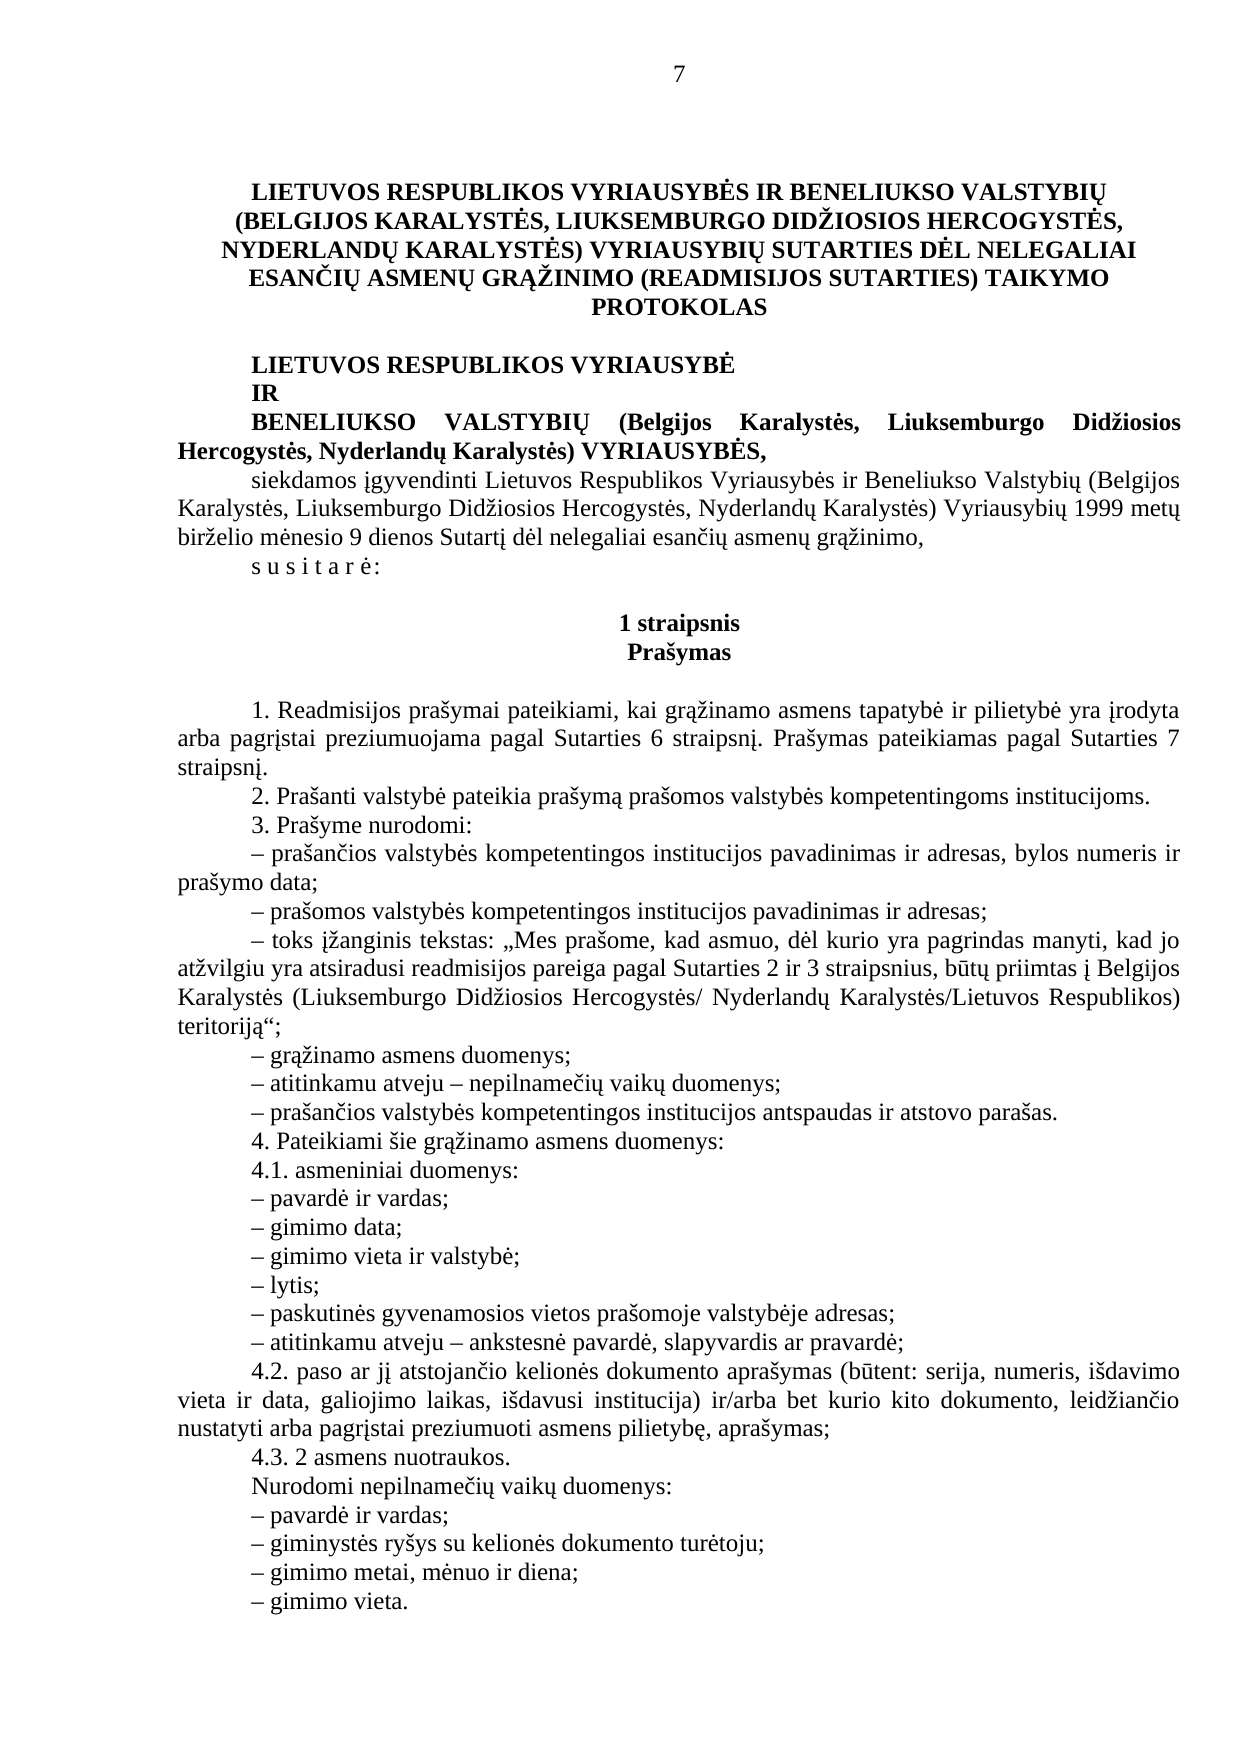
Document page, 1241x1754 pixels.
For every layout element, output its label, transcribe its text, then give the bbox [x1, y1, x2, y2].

text – pavardė ir vardas; [177, 1183, 1181, 1212]
text 4.3. 2 asmens nuotraukos. [177, 1442, 1181, 1471]
text – atitinkamu atveju – nepilnamečių vaikų duomenys; [177, 1068, 1181, 1097]
text LIETUVOS RESPUBLIKOS VYRIAUSYBĖS IR BENELIUKSO VALSTYBIŲ [177, 177, 1181, 206]
text – paskutinės gyvenamosios vietos prašomoje valstybėje adresas; [177, 1298, 1181, 1327]
text – gimimo data; [177, 1212, 1181, 1241]
text susitarė: [177, 551, 1181, 580]
text – giminystės ryšys su kelionės dokumento turėtoju; [177, 1528, 1181, 1557]
text – lytis; [177, 1270, 1181, 1298]
text NYDERLANDŲ KARALYSTĖS) VYRIAUSYBIŲ SUTARTIES DĖL NELEGALIAI ESANČIŲ ASMENŲ GRĄŽINIMO (READMISIJOS SUTARTIES) TAIKYMO PROTOKOLAS [177, 235, 1181, 321]
text 4.2. paso ar jį atstojančio kelionės dokumento aprašymas (būtent: serija, numeris, išdavimo vieta ir data, galiojimo laikas, išdavusi institucija) ir/arba bet kurio kito dokumento, leidžiančio nustatyti arba pagrįstai preziumuoti asmens pilietybę, aprašymas; [177, 1356, 1181, 1442]
text – toks įžanginis tekstas: „Mes prašome, kad asmuo, dėl kurio yra pagrindas manyti, kad jo atžvilgiu yra atsiradusi readmisijos pareiga pagal Sutarties 2 ir 3 straipsnius, būtų priimtas į Belgijos Karalystės (Liuksemburgo Didžiosios Hercogystės/ Nyderlandų Karalystės/Lietuvos Respublikos) teritoriją“; [177, 925, 1181, 1040]
text IR [177, 378, 1181, 407]
text siekdamos įgyvendinti Lietuvos Respublikos Vyriausybės ir Beneliukso Valstybių (Belgijos Karalystės, Liuksemburgo Didžiosios Hercogystės, Nyderlandų Karalystės) Vyriausybių 1999 metų birželio mėnesio 9 dienos Sutartį dėl nelegaliai esančių asmenų grąžinimo, [177, 465, 1181, 551]
text – gimimo vieta ir valstybė; [177, 1241, 1181, 1270]
text – atitinkamu atveju – ankstesnė pavardė, slapyvardis ar pravardė; [177, 1327, 1181, 1356]
text 1. Readmisijos prašymai pateikiami, kai grąžinamo asmens tapatybė ir pilietybė yra įrodyta arba pagrįstai preziumuojama pagal Sutarties 6 straipsnį. Prašymas pateikiamas pagal Sutarties 7 straipsnį. [177, 695, 1181, 781]
text – gimimo vieta. [177, 1586, 1181, 1615]
text (BELGIJOS KARALYSTĖS, LIUKSEMBURGO DIDŽIOSIOS HERCOGYSTĖS, [177, 206, 1181, 235]
text LIETUVOS RESPUBLIKOS VYRIAUSYBĖ [177, 350, 1181, 378]
text Prašymas [177, 637, 1181, 666]
text – grąžinamo asmens duomenys; [177, 1040, 1181, 1068]
text 3. Prašyme nurodomi: [177, 810, 1181, 838]
text – pavardė ir vardas; [177, 1500, 1181, 1528]
text BENELIUKSO VALSTYBIŲ (Belgijos Karalystės, Liuksemburgo Didžiosios Hercogystės, Nyderlandų Karalystės) VYRIAUSYBĖS, [177, 407, 1181, 465]
text Nurodomi nepilnamečių vaikų duomenys: [177, 1471, 1181, 1500]
text 2. Prašanti valstybė pateikia prašymą prašomos valstybės kompetentingoms institucijoms. [177, 781, 1181, 810]
text – prašančios valstybės kompetentingos institucijos antspaudas ir atstovo parašas. [177, 1097, 1181, 1126]
text 1 straipsnis [177, 608, 1181, 637]
text – prašomos valstybės kompetentingos institucijos pavadinimas ir adresas; [177, 896, 1181, 925]
text 4.1. asmeniniai duomenys: [177, 1155, 1181, 1183]
text – gimimo metai, mėnuo ir diena; [177, 1557, 1181, 1586]
text 4. Pateikiami šie grąžinamo asmens duomenys: [177, 1126, 1181, 1155]
text – prašančios valstybės kompetentingos institucijos pavadinimas ir adresas, bylos numeris ir prašymo data; [177, 838, 1181, 896]
